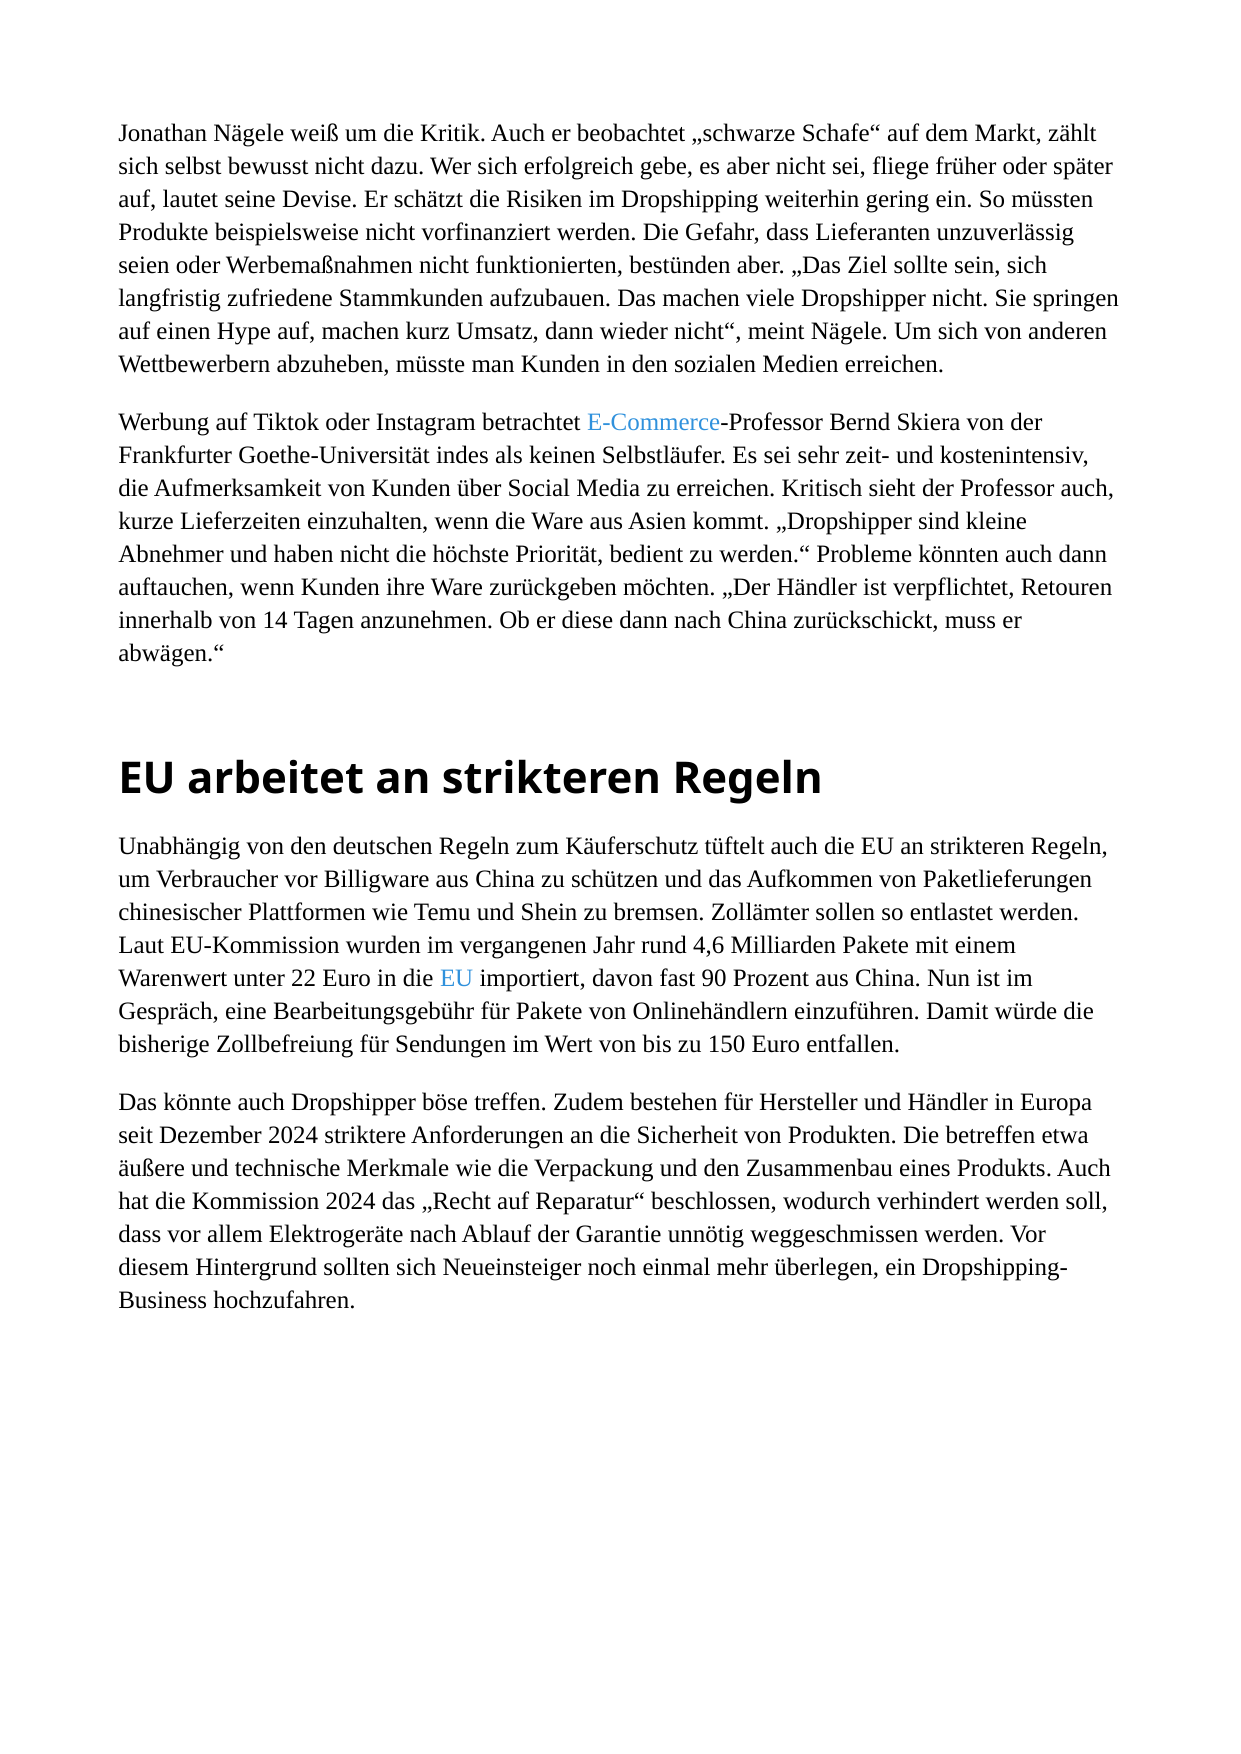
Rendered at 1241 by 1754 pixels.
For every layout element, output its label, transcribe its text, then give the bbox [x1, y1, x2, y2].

subtitle EU arbeitet an strikteren Regeln [118, 746, 1122, 806]
text Werbung auf Tiktok oder Instagram betrachtet E-Commerce-Professor Bernd Skiera von der Frankfurter Goethe-Universität indes als keinen Selbstläufer. Es sei sehr zeit- und kostenintensiv, die Aufmerksamkeit von Kunden über Social Media zu erreichen. Kritisch sieht der Professor auch, kurze Lieferzeiten einzuhalten, wenn die Ware aus Asien kommt. „Dropshipper sind kleine Abnehmer und haben nicht die höchste Priorität, bedient zu werden.“ Probleme könnten auch dann auftauchen, wenn Kunden ihre Ware zurückgeben möchten. „Der Händler ist verpflichtet, Retouren innerhalb von 14 Tagen anzunehmen. Ob er diese dann nach China zurückschickt, muss er abwägen.“ [118, 407, 1122, 667]
text Das könnte auch Dropshipper böse treffen. Zudem bestehen für Hersteller und Händler in Europa seit Dezember 2024 striktere Anforderungen an die Sicherheit von Produkten. Die betreffen etwa äußere und technische Merkmale wie die Verpackung und den Zusammenbau eines Produkts. Auch hat die Kommission 2024 das „Recht auf Reparatur“ beschlossen, wodurch verhindert werden soll, dass vor allem Elektrogeräte nach Ablauf der Garantie unnötig weggeschmissen werden. Vor diesem Hintergrund sollten sich Neueinsteiger noch einmal mehr überlegen, ein Dropshipping-Business hochzufahren. [118, 1087, 1122, 1314]
text Unabhängig von den deutschen Regeln zum Käuferschutz tüftelt auch die EU an strikteren Regeln, um Verbraucher vor Billigware aus China zu schützen und das Aufkommen von Paketlieferungen chinesischer Plattformen wie Temu und Shein zu bremsen. Zollämter sollen so entlastet werden. Laut EU-Kommission wurden im vergangenen Jahr rund 4,6 Milliarden Pakete mit einem Warenwert unter 22 Euro in die EU importiert, davon fast 90 Prozent aus China. Nun ist im Gespräch, eine Bearbeitungsgebühr für Pakete von Onlinehändlern einzuführen. Damit würde die bisherige Zollbefreiung für Sendungen im Wert von bis zu 150 Euro entfallen. [118, 831, 1122, 1058]
text Jonathan Nägele weiß um die Kritik. Auch er beobachtet „schwarze Schafe“ auf dem Markt, zählt sich selbst bewusst nicht dazu. Wer sich erfolgreich gebe, es aber nicht sei, fliege früher oder später auf, lautet seine Devise. Er schätzt die Risiken im Dropshipping weiterhin gering ein. So müssten Produkte beispielsweise nicht vorfinanziert werden. Die Gefahr, dass Lieferanten unzuverlässig seien oder Werbemaßnahmen nicht funktionierten, bestünden aber. „Das Ziel sollte sein, sich langfristig zufriedene Stammkunden aufzubauen. Das machen viele Dropshipper nicht. Sie springen auf einen Hype auf, machen kurz Umsatz, dann wieder nicht“, meint Nägele. Um sich von anderen Wettbewerbern abzuheben, müsste man Kunden in den sozialen Medien erreichen. [118, 118, 1122, 378]
